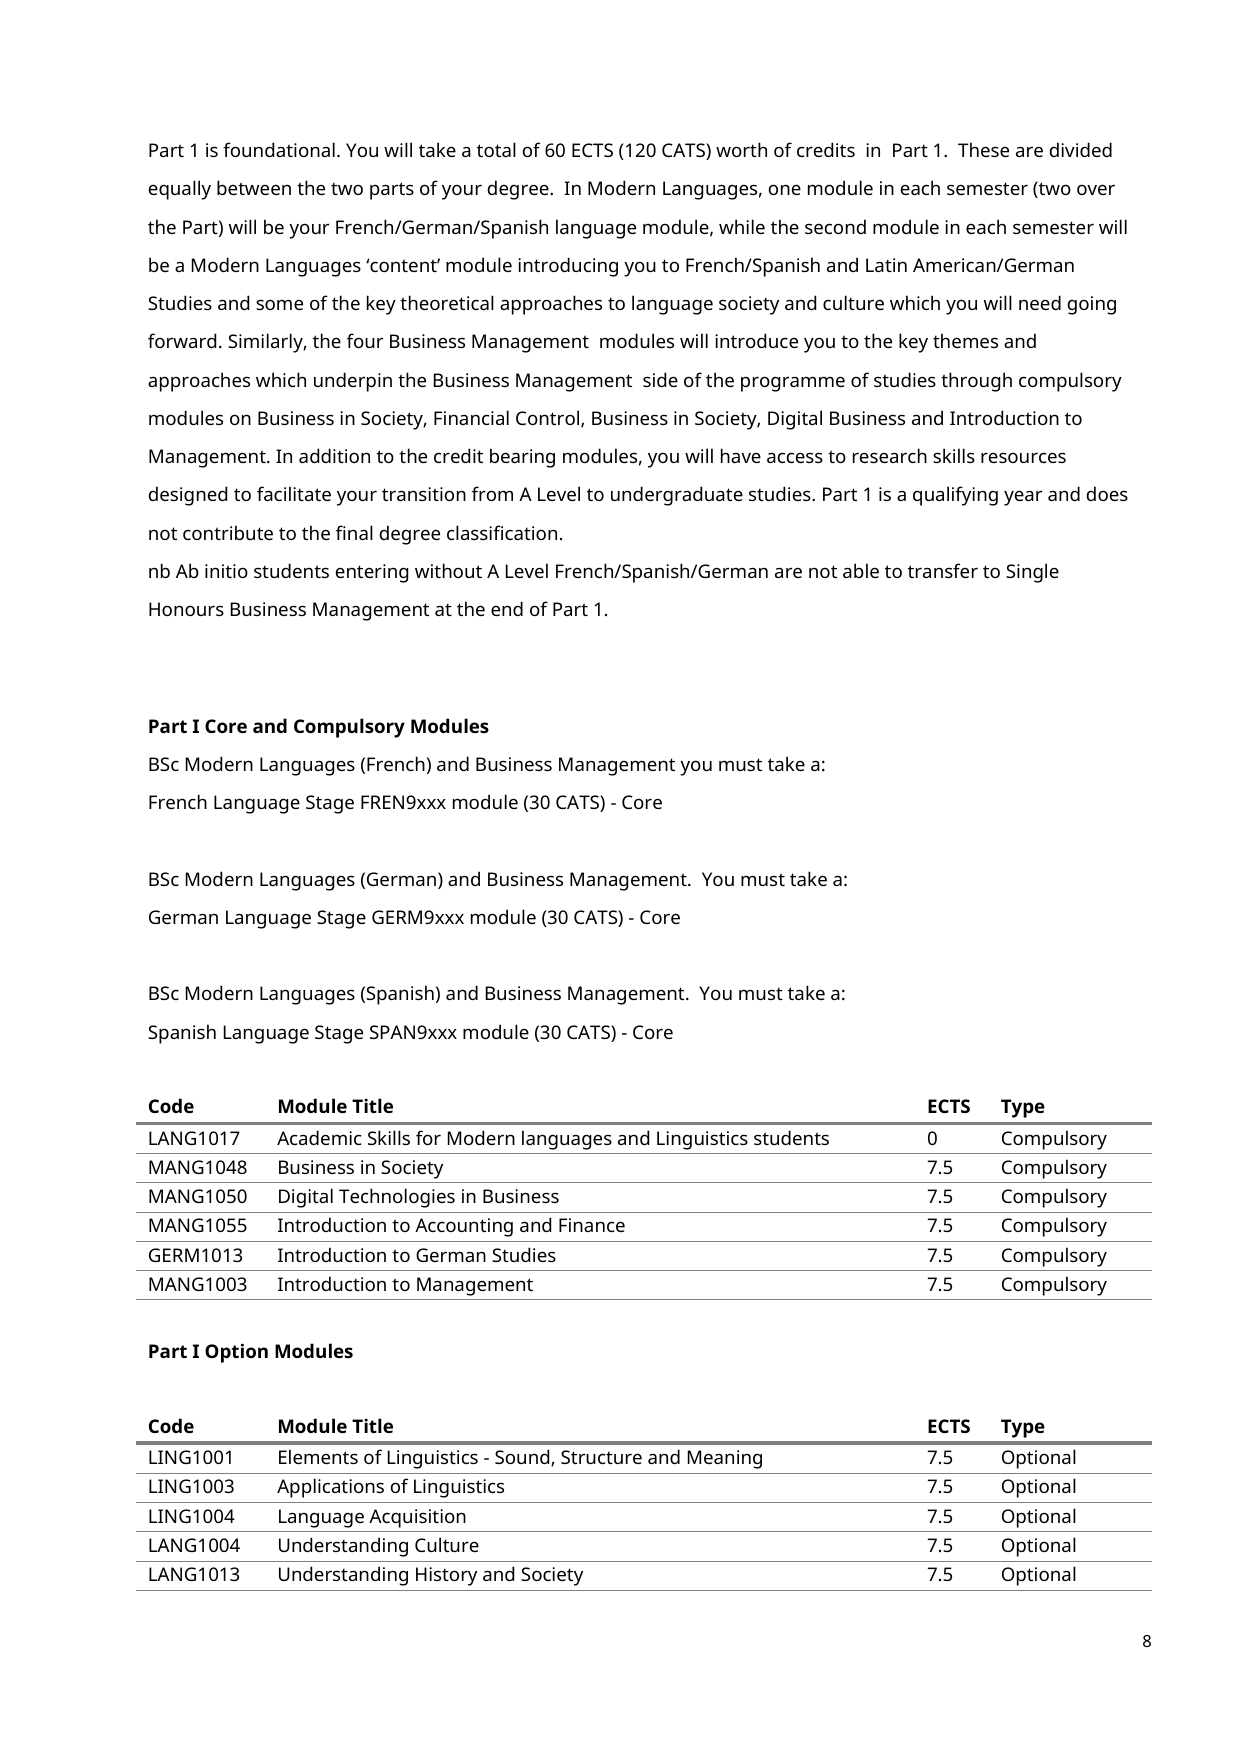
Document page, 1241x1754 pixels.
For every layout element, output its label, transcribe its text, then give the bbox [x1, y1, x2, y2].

table_cell ECTS [916, 1094, 989, 1122]
table_cell 7.5 [916, 1503, 989, 1531]
table_cell Introduction to Management [266, 1271, 916, 1299]
table_cell 7.5 [916, 1183, 989, 1212]
table_cell Type [989, 1413, 1152, 1441]
table_cell Introduction to German Studies [266, 1242, 916, 1270]
table_cell Compulsory [989, 1125, 1152, 1153]
table_cell Elements of Linguistics - Sound, Structure and Meaning [266, 1445, 916, 1473]
table_cell Business in Society [266, 1154, 916, 1182]
table_cell 7.5 [916, 1474, 989, 1502]
table_cell [136, 1591, 1152, 1627]
table_cell Optional [989, 1445, 1152, 1473]
table_cell Compulsory [989, 1154, 1152, 1182]
table_cell Code [136, 1413, 266, 1441]
table_cell MANG1050 [136, 1183, 266, 1212]
table_cell Module Title [266, 1094, 916, 1122]
table_cell MANG1055 [136, 1213, 266, 1241]
table_cell Optional [989, 1474, 1152, 1502]
table_cell Code [136, 1094, 266, 1122]
table_cell 7.5 [916, 1445, 989, 1473]
table_cell LANG1004 [136, 1532, 266, 1561]
table_cell Compulsory [989, 1242, 1152, 1270]
table_cell Compulsory [989, 1213, 1152, 1241]
table_cell LING1003 [136, 1474, 266, 1502]
table_cell Type [989, 1094, 1152, 1122]
table_cell 7.5 [916, 1242, 989, 1270]
table_cell LING1004 [136, 1503, 266, 1531]
table_cell Optional [989, 1562, 1152, 1590]
table_cell Optional [989, 1503, 1152, 1531]
table_cell Applications of Linguistics [266, 1474, 916, 1502]
table_cell Introduction to Accounting and Finance [266, 1213, 916, 1241]
table_cell Part 1 is foundational. You will take a total of 60 ECTS (120 CATS) worth of credits in Part 1. These are divided equally between the two parts of your degree. In Modern Languages, one module in each semester (two over the Part) will be your French/German/Spanish language module, while the second module in each semester will be a Modern Languages ‘content’ module introducing you to French/Spanish and Latin American/German Studies and some of the key theoretical approaches to language society and culture which you will need going forward. Similarly, the four Business Management modules will introduce you to the key themes and approaches which underpin the Business Management side of the programme of studies through compulsory modules on Business in Society, Financial Control, Business in Society, Digital Business and Introduction to Management. In addition to the credit bearing modules, you will have access to research skills resources designed to facilitate your transition from A Level to undergraduate studies. Part 1 is a qualifying year and does not contribute to the final degree classification. nb Ab initio students entering without A Level French/Spanish/German are not able to transfer to Single Honours Business Management at the end of Part 1. [136, 99, 1152, 675]
table_cell LANG1017 [136, 1125, 266, 1153]
table_cell Part I Core and Compulsory Modules BSc Modern Languages (French) and Business Management you must take a: French Language Stage FREN9xxx module (30 CATS) - Core BSc Modern Languages (German) and Business Management. You must take a: German Language Stage GERM9xxx module (30 CATS) - Core BSc Modern Languages (Spanish) and Business Management. You must take a: Spanish Language Stage SPAN9xxx module (30 CATS) - Core [136, 675, 1152, 1093]
table_cell MANG1048 [136, 1154, 266, 1182]
table_cell 0 [916, 1125, 989, 1153]
table_cell 7.5 [916, 1562, 989, 1590]
table_cell Compulsory [989, 1183, 1152, 1212]
table_cell Module Title [266, 1413, 916, 1441]
table_cell 7.5 [916, 1213, 989, 1241]
table_cell 7.5 [916, 1154, 989, 1182]
table_cell Understanding History and Society [266, 1562, 916, 1590]
table_cell ECTS [916, 1413, 989, 1441]
table_cell 7.5 [916, 1271, 989, 1299]
table_cell Part I Option Modules [136, 1300, 1152, 1413]
table_cell GERM1013 [136, 1242, 266, 1270]
table_cell Understanding Culture [266, 1532, 916, 1561]
table_cell 7.5 [916, 1532, 989, 1561]
table_cell Academic Skills for Modern languages and Linguistics students [266, 1125, 916, 1153]
table_cell Digital Technologies in Business [266, 1183, 916, 1212]
table_cell LING1001 [136, 1445, 266, 1473]
table_cell Compulsory [989, 1271, 1152, 1299]
table_cell LANG1013 [136, 1562, 266, 1590]
table_cell Optional [989, 1532, 1152, 1561]
table_cell Language Acquisition [266, 1503, 916, 1531]
table_cell MANG1003 [136, 1271, 266, 1299]
